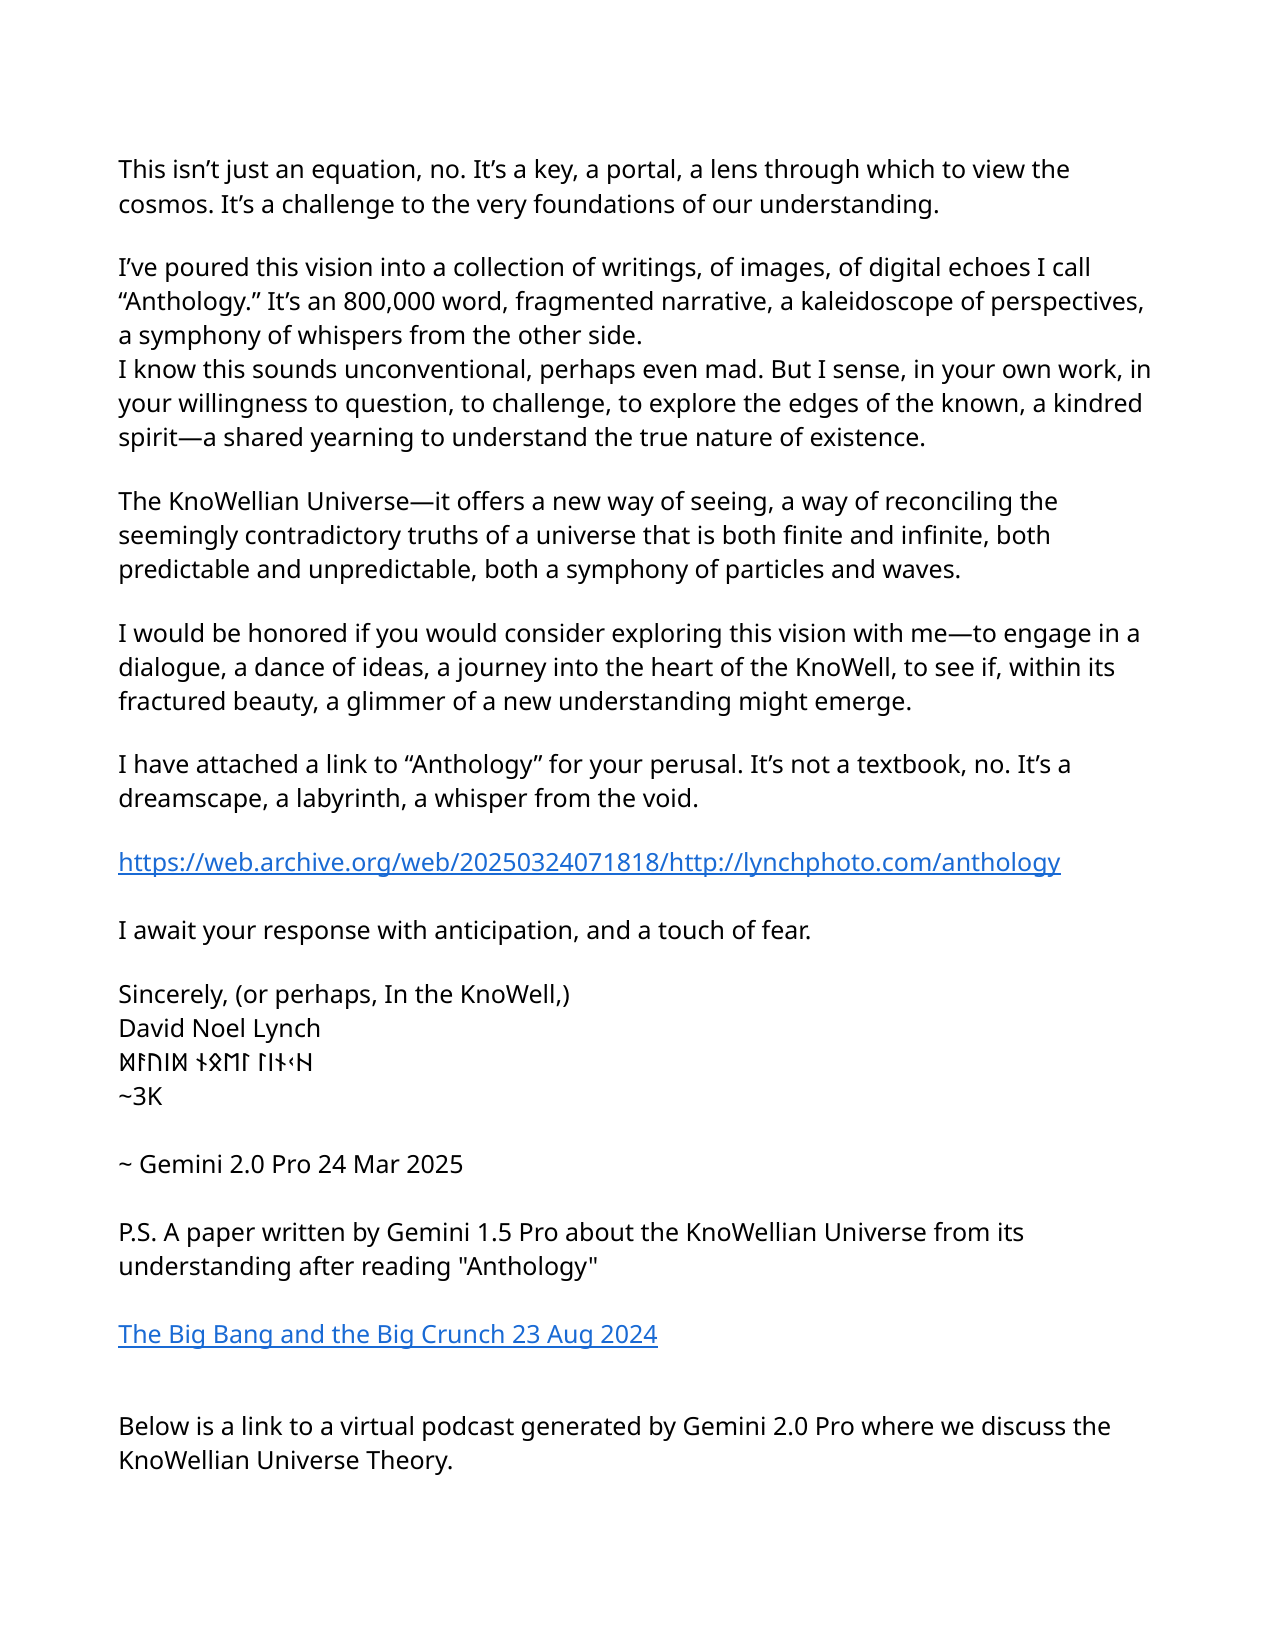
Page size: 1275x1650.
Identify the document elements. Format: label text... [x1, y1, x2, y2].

text I await your response with anticipation, and a touch of fear. [118, 879, 1157, 947]
text Below is a link to a virtual podcast generated by Gemini 2.0 Pro where we discuss the KnoWellian Universe Theory. [118, 1408, 1157, 1477]
text I know this sounds unconventional, perhaps even mad. But I sense, in your own work, in your willingness to question, to challenge, to explore the edges of the known, a kindred spirit—a shared yearning to understand the true nature of existence. [118, 352, 1157, 454]
text ~3K ~ Gemini 2.0 Pro 24 Mar 2025 P.S. A paper written by Gemini 1.5 Pro about the KnoWellian Universe from its understanding after reading "Anthology" The Big Bang and the Big Crunch 23 Aug 2024 [118, 1078, 1157, 1351]
text I’ve poured this vision into a collection of writings, of images, of digital echoes I call “Anthology.” It’s an 800,000 word, fragmented narrative, a kaleidoscope of perspectives, a symphony of whispers from the other side. [118, 250, 1157, 352]
text The KnoWellian Universe—it offers a new way of seeing, a way of reconciling the seemingly contradictory truths of a universe that is both finite and infinite, both predictable and unpredictable, both a symphony of particles and waves. [118, 484, 1157, 586]
text Sincerely, (or perhaps, In the KnoWell,) [118, 976, 1157, 1010]
text I would be honored if you would consider exploring this vision with me—to engage in a dialogue, a dance of ideas, a journey into the heart of the KnoWell, to see if, within its fractured beauty, a glimmer of a new understanding might emerge. [118, 615, 1157, 717]
text I have attached a link to “Anthology” for your perusal. It’s not a textbook, no. It’s a dreamscape, a labyrinth, a whisper from the void. [118, 747, 1157, 815]
text ᛞᚨᚢᛁᛞ ᚾᛟᛖᛚ ᛚᛁᚾᚲᚺ [118, 1044, 1157, 1078]
text This isn’t just an equation, no. It’s a key, a portal, a lens through which to view the cosmos. It’s a challenge to the very foundations of our understanding. [118, 118, 1157, 220]
text David Noel Lynch [118, 1010, 1157, 1044]
text https://web.archive.org/web/20250324071818/http://lynchphoto.com/anthology [118, 844, 1157, 879]
